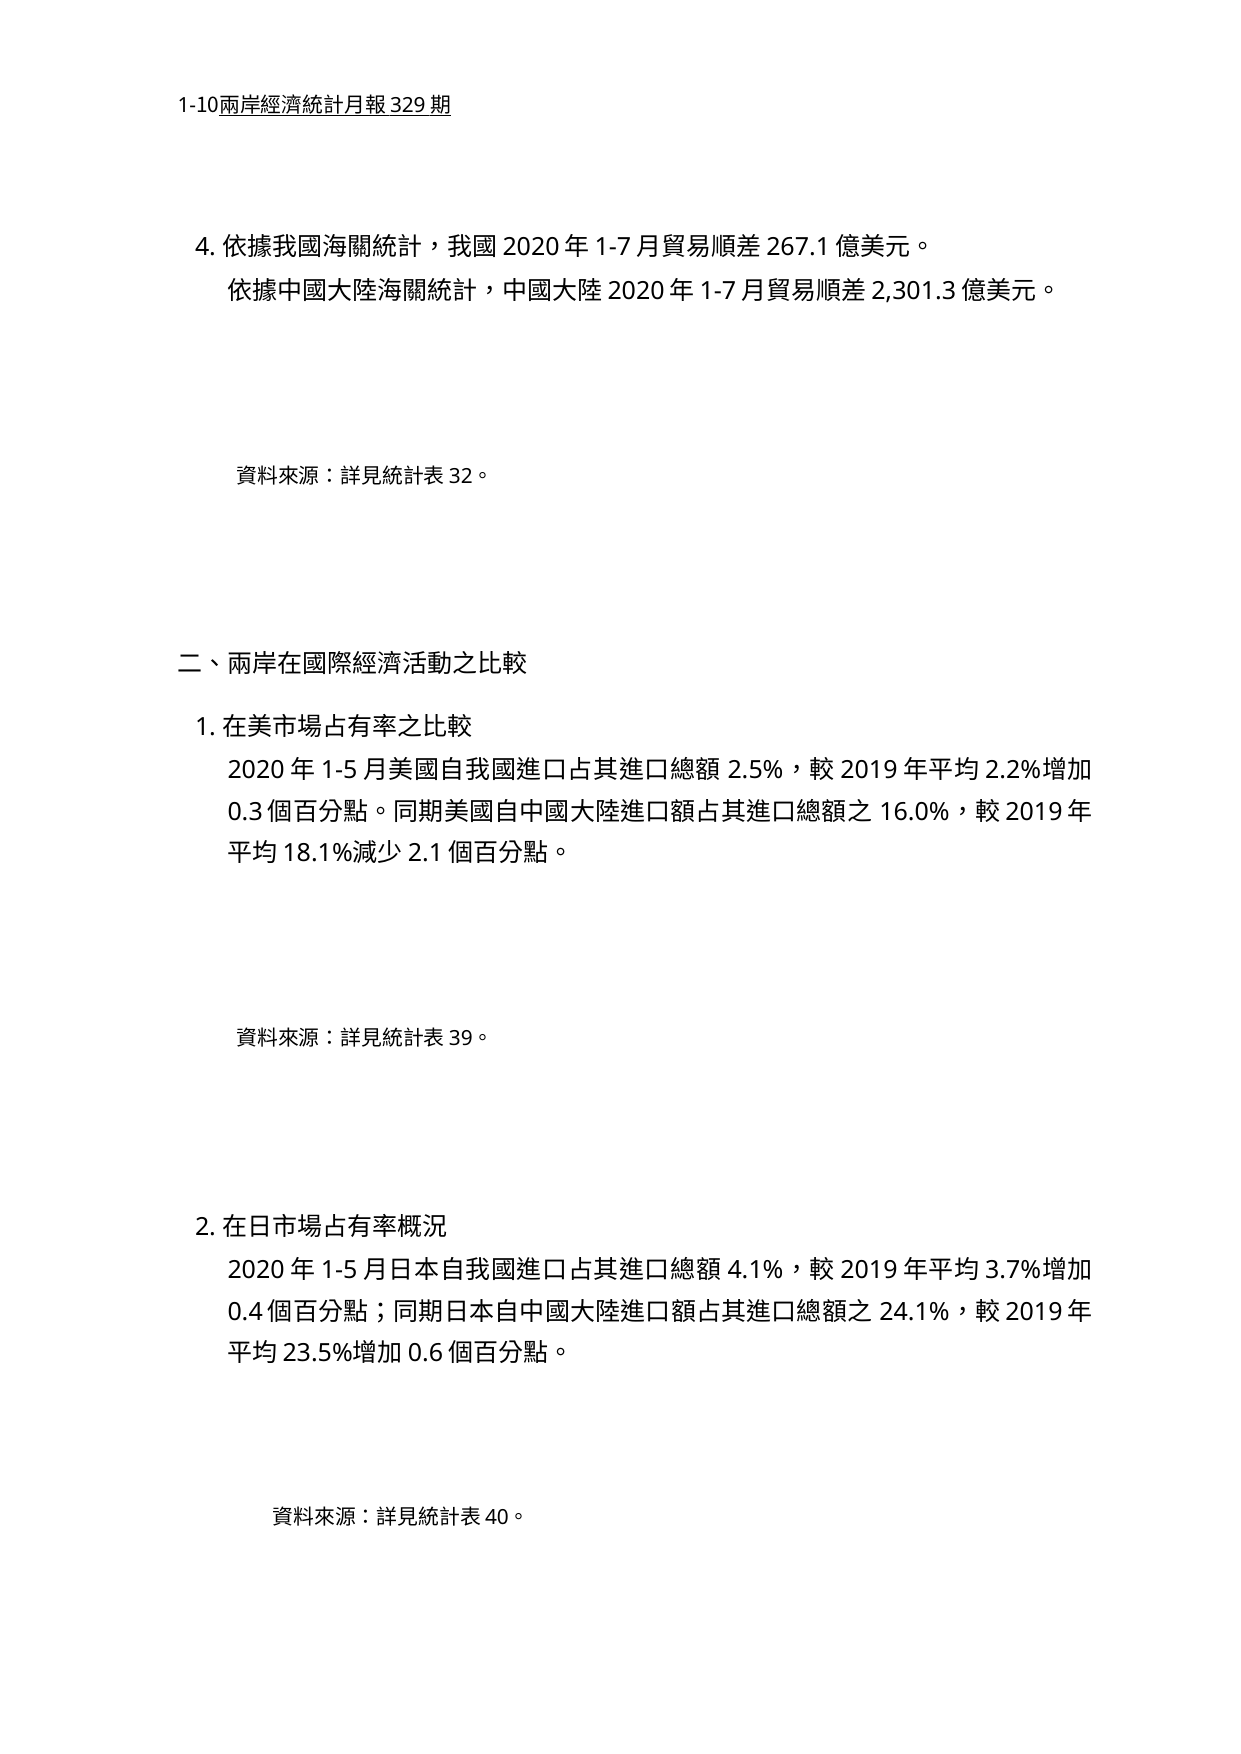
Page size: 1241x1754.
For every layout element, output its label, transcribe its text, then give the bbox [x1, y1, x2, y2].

text 4. 依據我國海關統計，我國2020年1-7月貿易順差267.1億美元。 [195, 203, 1087, 266]
text 2020年1-5月日本自我國進口占其進口總額4.1%，較2019年平均3.7%增加0.4個百分點；同期日本自中國大陸進口額占其進口總額之24.1%，較2019年平均23.5%增加0.6個百分點。 [227, 1327, 1093, 1370]
text 二、兩岸在國際經濟活動之比較 [177, 620, 1087, 682]
text 1. 在美市場占有率之比較 [195, 682, 1087, 745]
text 資料來源：詳見統計表32。 [177, 432, 1087, 495]
text 2020年1-5月美國自我國進口占其進口總額2.5%，較2019年平均2.2%增加0.3個百分點。同期美國自中國大陸進口額占其進口總額之16.0%，較2019年平均18.1%減少2.1個百分點。 [227, 745, 1093, 793]
text 依據中國大陸海關統計，中國大陸2020年1-7月貿易順差2,301.3億美元。 [227, 266, 1093, 307]
text 資料來源：詳見統計表39。 [177, 995, 1087, 1057]
text 2. 在日市場占有率概況 [195, 1182, 1087, 1245]
text 2020年1-5月美國自我國進口占其進口總額2.5%，較2019年平均2.2%增加0.3個百分點。同期美國自中國大陸進口額占其進口總額之16.0%，較2019年平均18.1%減少2.1個百分點。 [227, 827, 1093, 870]
text 資料來源：詳見統計表40。 [272, 1474, 1087, 1537]
text 2020年1-5月日本自我國進口占其進口總額4.1%，較2019年平均3.7%增加0.4個百分點；同期日本自中國大陸進口額占其進口總額之24.1%，較2019年平均23.5%增加0.6個百分點。 [227, 1245, 1093, 1293]
